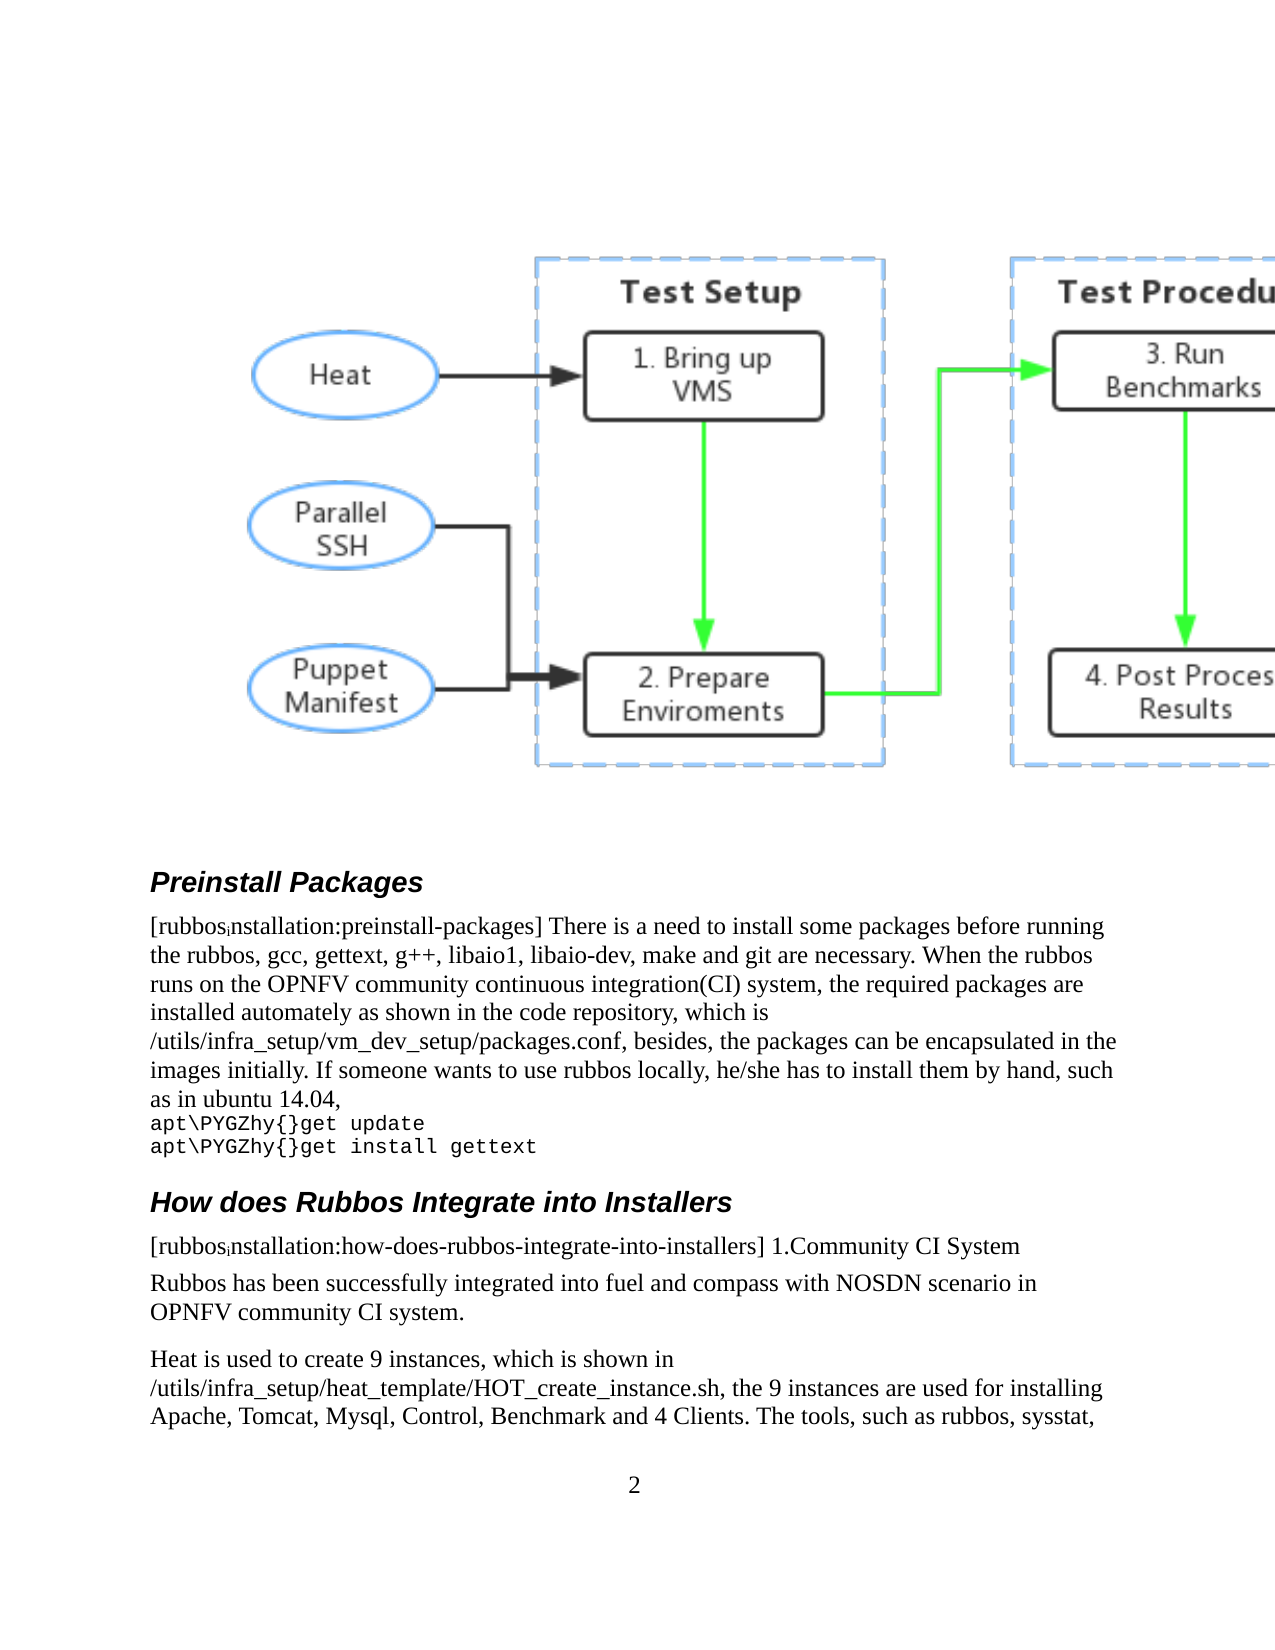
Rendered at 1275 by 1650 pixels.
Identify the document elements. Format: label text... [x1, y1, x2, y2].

subtitle How does Rubbos Integrate into Installers [150, 1185, 1125, 1218]
text [rubbosinstallation:how-does-rubbos-integrate-into-installers] 1.Community CI System [150, 1231, 1125, 1259]
text Rubbos has been successfully integrated into fuel and compass with NOSDN scenario in OPNFV community CI system. [150, 1268, 1125, 1326]
text Heat is used to create 9 instances, which is shown in /utils/infra_setup/heat_template/HOT_create_instance.sh, the 9 instances are used for installing Apache, Tomcat, Mysql, Control, Benchmark and 4 Clients. The tools, such as rubbos, sysstat, [150, 1344, 1125, 1430]
subtitle Preinstall Packages [150, 865, 1125, 899]
text apt\PYGZhy{}get install gettext [150, 1136, 1125, 1160]
picture [150, 150, 1275, 832]
text apt\PYGZhy{}get update [150, 1112, 1125, 1136]
text [rubbosinstallation:preinstall-packages] There is a need to install some packages before running the rubbos, gcc, gettext, g++, libaio1, libaio-dev, make and git are necessary. When the rubbos runs on the OPNFV community continuous integration(CI) system, the required packages are installed automately as shown in the code repository, which is /utils/infra_setup/vm_dev_setup/packages.conf, besides, the packages can be encapsulated in the images initially. If someone wants to use rubbos locally, he/she has to install them by hand, such as in ubuntu 14.04, [150, 911, 1125, 1112]
